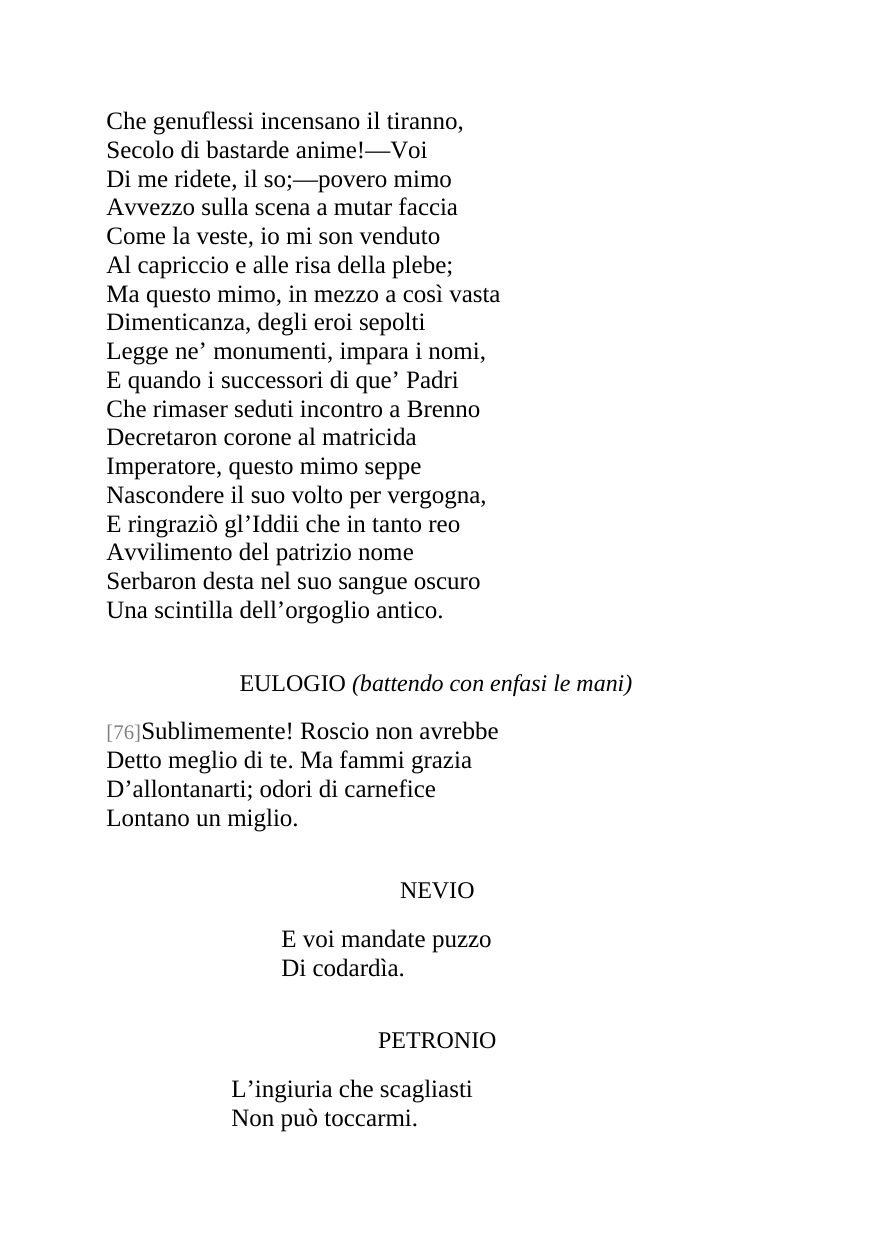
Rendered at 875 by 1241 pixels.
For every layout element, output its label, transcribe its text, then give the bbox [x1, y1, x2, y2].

text Di codardìa. [106, 953, 768, 981]
text Al capriccio e alle risa della plebe; [106, 250, 768, 279]
text Legge ne’ monumenti, impara i nomi, [106, 336, 768, 365]
text Come la veste, io mi son venduto [106, 221, 768, 250]
text Lontano un miglio. [106, 803, 768, 831]
text E voi mandate puzzo [106, 924, 768, 953]
text L’ingiuria che scagliasti [106, 1074, 768, 1103]
text Nascondere il suo volto per vergogna, [106, 480, 768, 509]
text Che genuflessi incensano il tiranno, [106, 106, 768, 135]
text Ma questo mimo, in mezzo a così vasta [106, 279, 768, 307]
text Non può toccarmi. [106, 1103, 768, 1132]
text PETRONIO [106, 1026, 768, 1054]
text Una scintilla dell’orgoglio antico. [106, 595, 768, 624]
text Dimenticanza, degli eroi sepolti [106, 307, 768, 336]
text Che rimaser seduti incontro a Brenno [106, 394, 768, 422]
text Secolo di bastarde anime!—Voi [106, 135, 768, 164]
text [76]Sublimemente! Roscio non avrebbe [106, 716, 768, 745]
text D’allontanarti; odori di carnefice [106, 774, 768, 803]
text Detto meglio di te. Ma fammi grazia [106, 745, 768, 774]
text EULOGIO (battendo con enfasi le mani) [106, 669, 768, 696]
text Avvilimento del patrizio nome [106, 537, 768, 566]
text Di me ridete, il so;—povero mimo [106, 164, 768, 192]
text NEVIO [106, 876, 768, 904]
text Imperatore, questo mimo seppe [106, 451, 768, 480]
text Avvezzo sulla scena a mutar faccia [106, 192, 768, 221]
text E quando i successori di que’ Padri [106, 365, 768, 394]
text Decretaron corone al matricida [106, 422, 768, 451]
text E ringraziò gl’Iddii che in tanto reo [106, 509, 768, 537]
text Serbaron desta nel suo sangue oscuro [106, 566, 768, 595]
